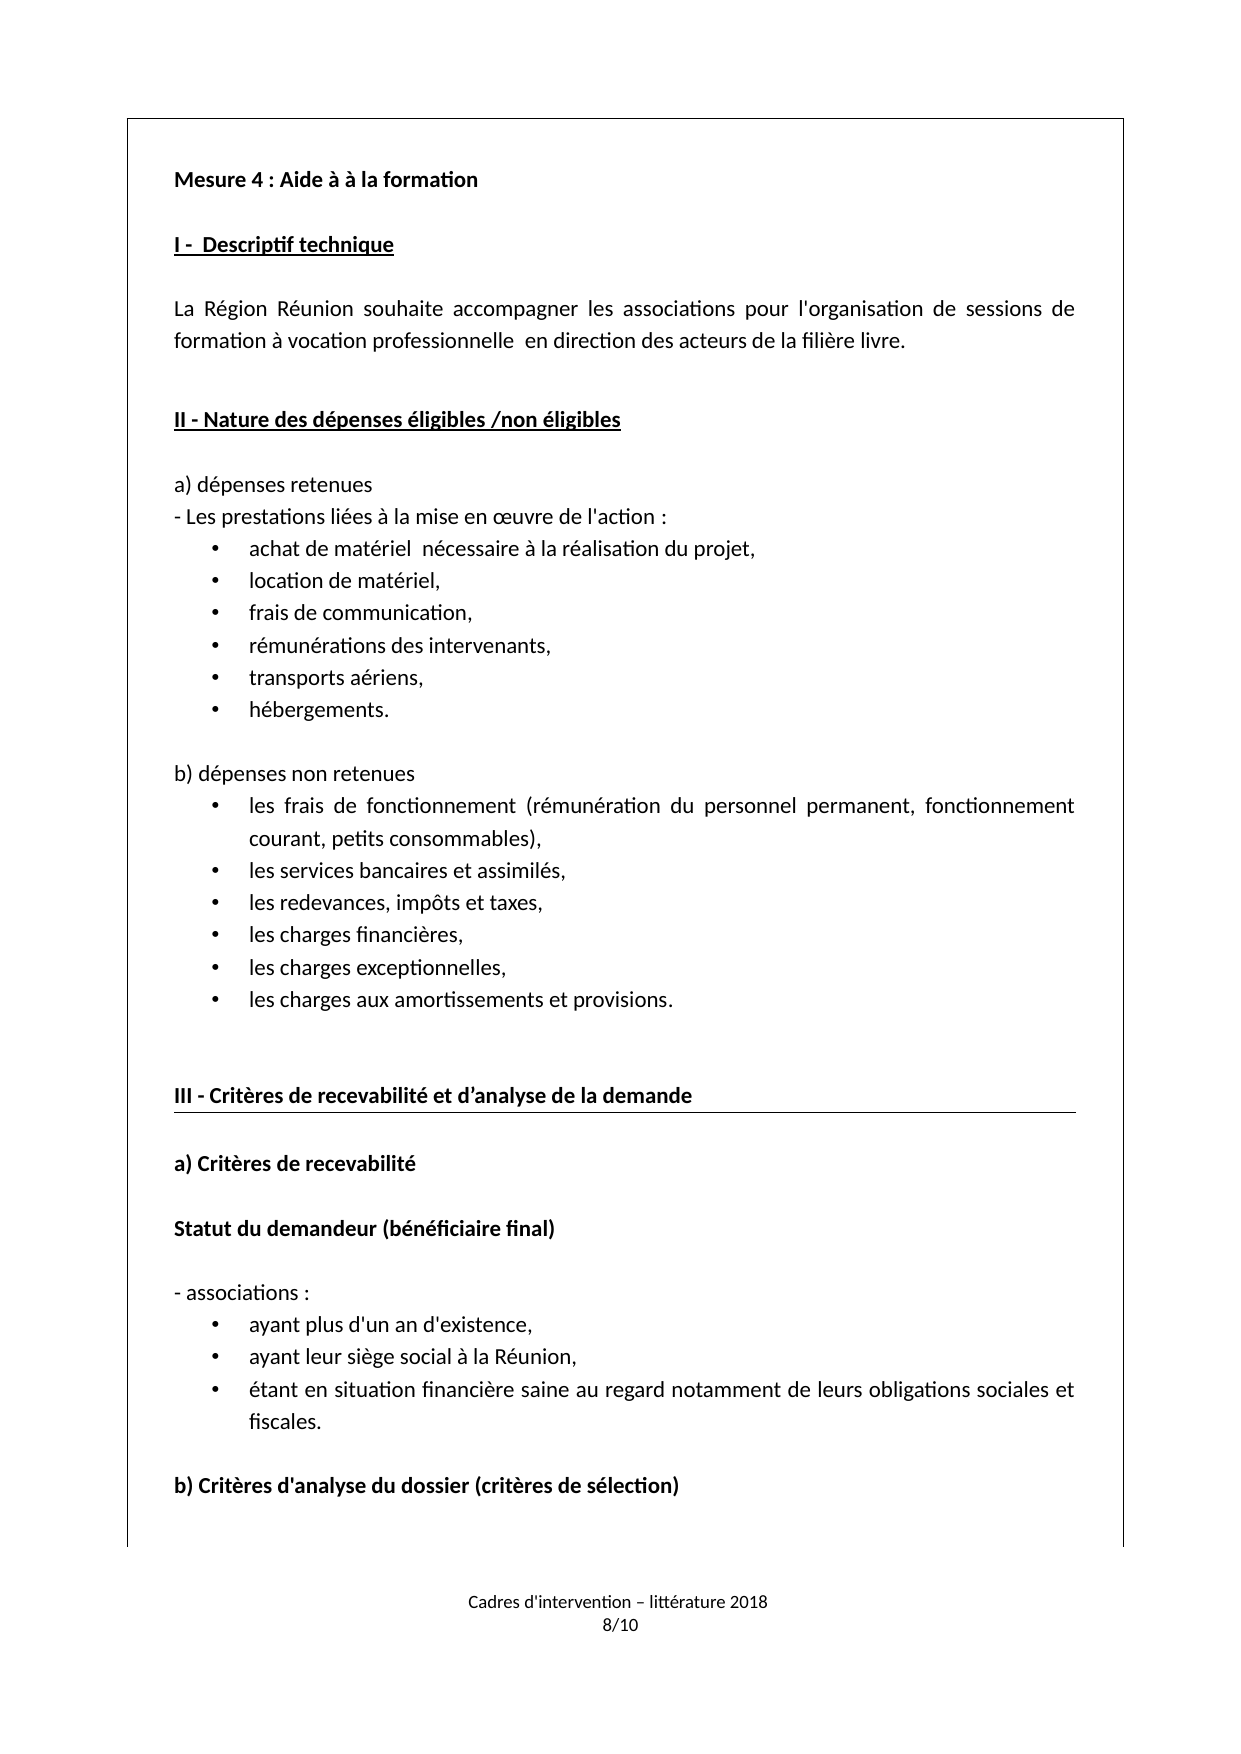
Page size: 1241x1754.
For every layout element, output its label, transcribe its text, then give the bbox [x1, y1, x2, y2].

table_header Mesure 4 : Aide à à la formation I - Descriptif technique La Région Réunion souhaite accompagner les associations pour l'organisation de sessions de formation à vocation professionnelle en direction des acteurs de la filière livre. II - Nature des dépenses éligibles /non éligibles a) dépenses retenues - Les prestations liées à la mise en œuvre de l'action : achat de matériel nécessaire à la réalisation du projet, location de matériel, frais de communication, rémunérations des intervenants, transports aériens, hébergements. b) dépenses non retenues les frais de fonctionnement (rémunération du personnel permanent, fonctionnement courant, petits consommables), les services bancaires et assimilés, les redevances, impôts et taxes, les charges financières, les charges exceptionnelles, les charges aux amortissements et provisions. III - Critères de recevabilité et d’analyse de la demande a) Critères de recevabilité Statut du demandeur (bénéficiaire final) - associations : ayant plus d'un an d'existence, ayant leur siège social à la Réunion, étant en situation financière saine au regard notamment de leurs obligations sociales et fiscales. b) Critères d'analyse du dossier (critères de sélection) [128, 119, 1123, 1547]
